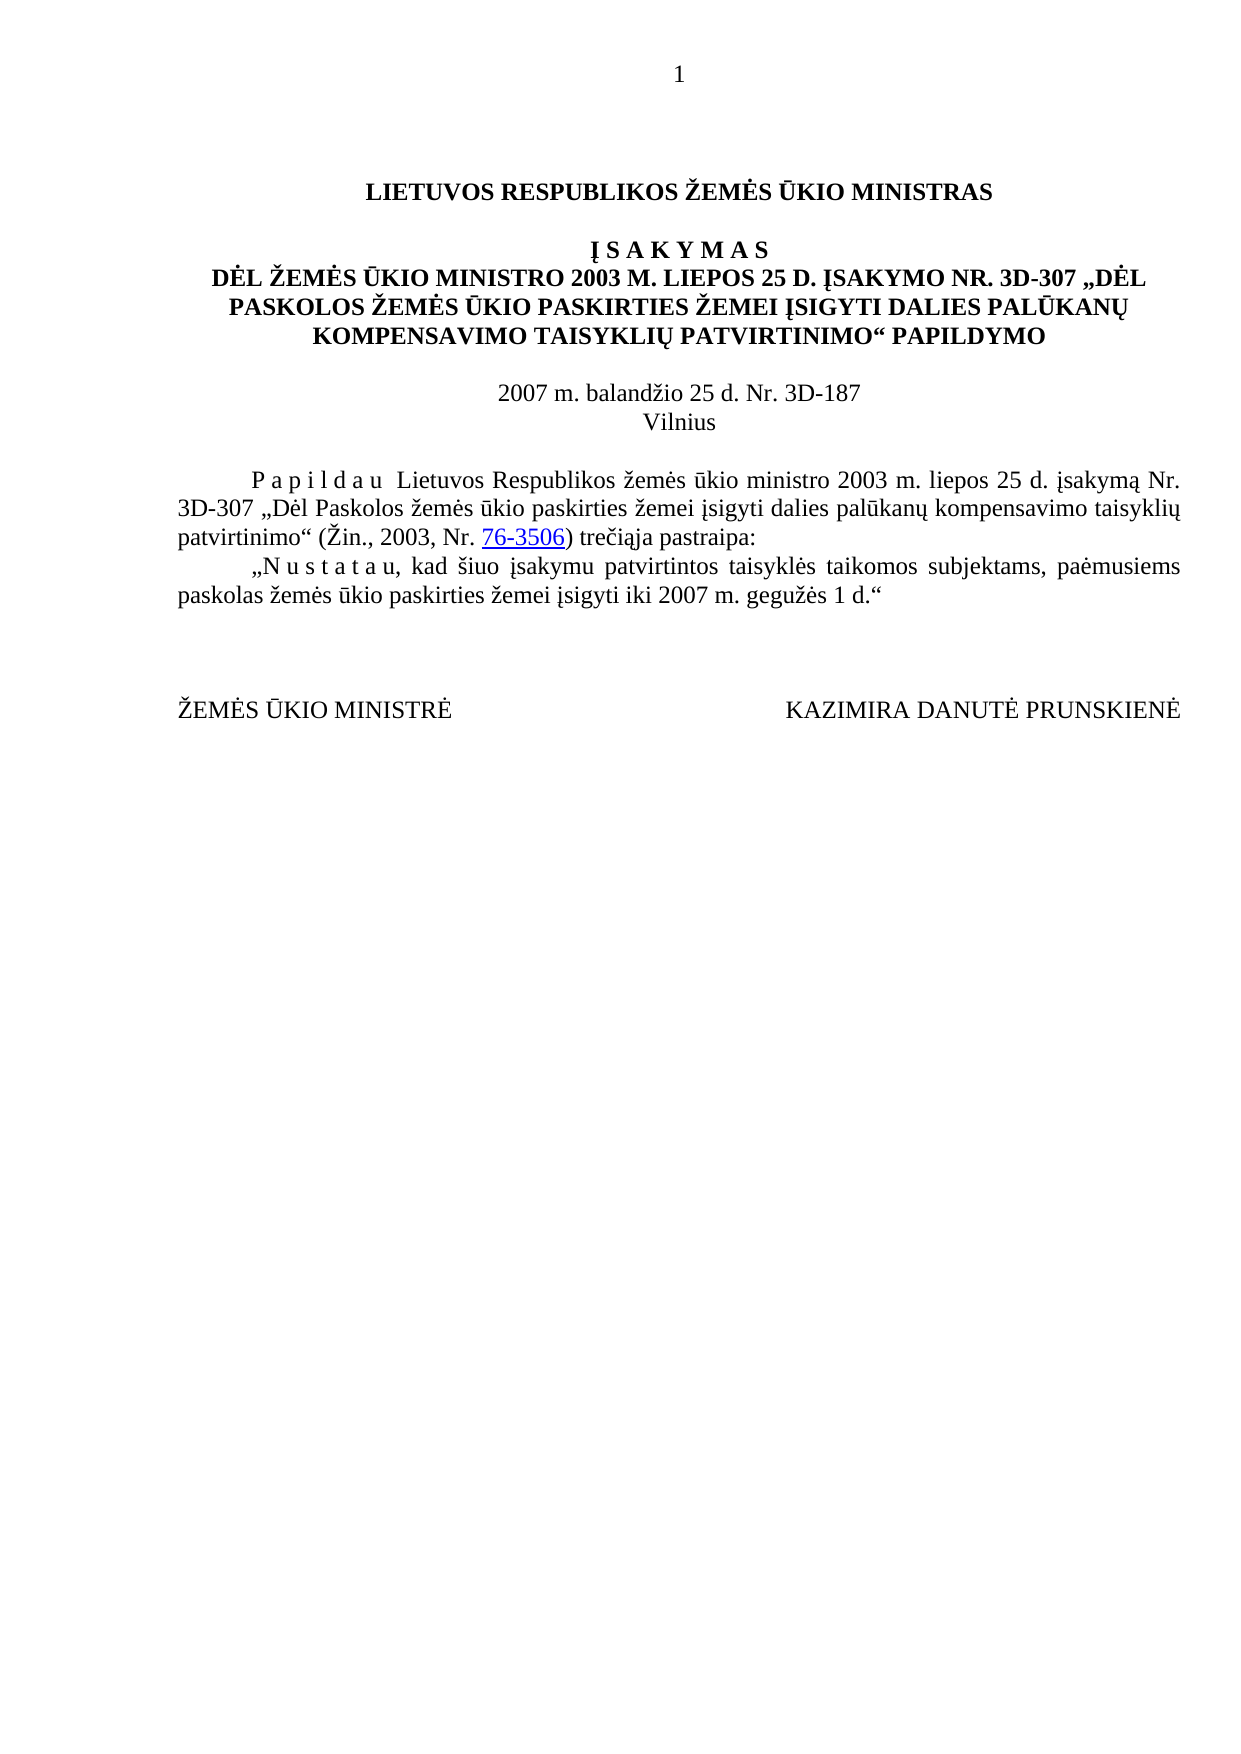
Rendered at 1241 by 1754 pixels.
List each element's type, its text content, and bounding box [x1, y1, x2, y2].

text „Nustatau, kad šiuo įsakymu patvirtintos taisyklės taikomos subjektams, paėmusiems paskolas žemės ūkio paskirties žemei įsigyti iki 2007 m. gegužės 1 d.“ [177, 551, 1181, 608]
text ŽEMĖS ŪKIO MINISTRĖ KAZIMIRA DANUTĖ PRUNSKIENĖ [177, 695, 1181, 723]
text Papildau Lietuvos Respublikos žemės ūkio ministro 2003 m. liepos 25 d. įsakymą Nr. 3D-307 „Dėl Paskolos žemės ūkio paskirties žemei įsigyti dalies palūkanų kompensavimo taisyklių patvirtinimo“ (Žin., 2003, Nr. 76-3506) trečiąja pastraipa: [177, 465, 1181, 551]
text LIETUVOS RESPUBLIKOS ŽEMĖS ŪKIO MINISTRAS [177, 177, 1181, 206]
text DĖL ŽEMĖS ŪKIO MINISTRO 2003 M. LIEPOS 25 D. ĮSAKYMO NR. 3D-307 „DĖL PASKOLOS ŽEMĖS ŪKIO PASKIRTIES ŽEMEI ĮSIGYTI DALIES PALŪKANŲ KOMPENSAVIMO TAISYKLIŲ PATVIRTINIMO“ PAPILDYMO [177, 263, 1181, 350]
text 2007 m. balandžio 25 d. Nr. 3D-187 [177, 378, 1181, 407]
text Vilnius [177, 407, 1181, 436]
text Į S A K Y M A S [177, 235, 1181, 263]
